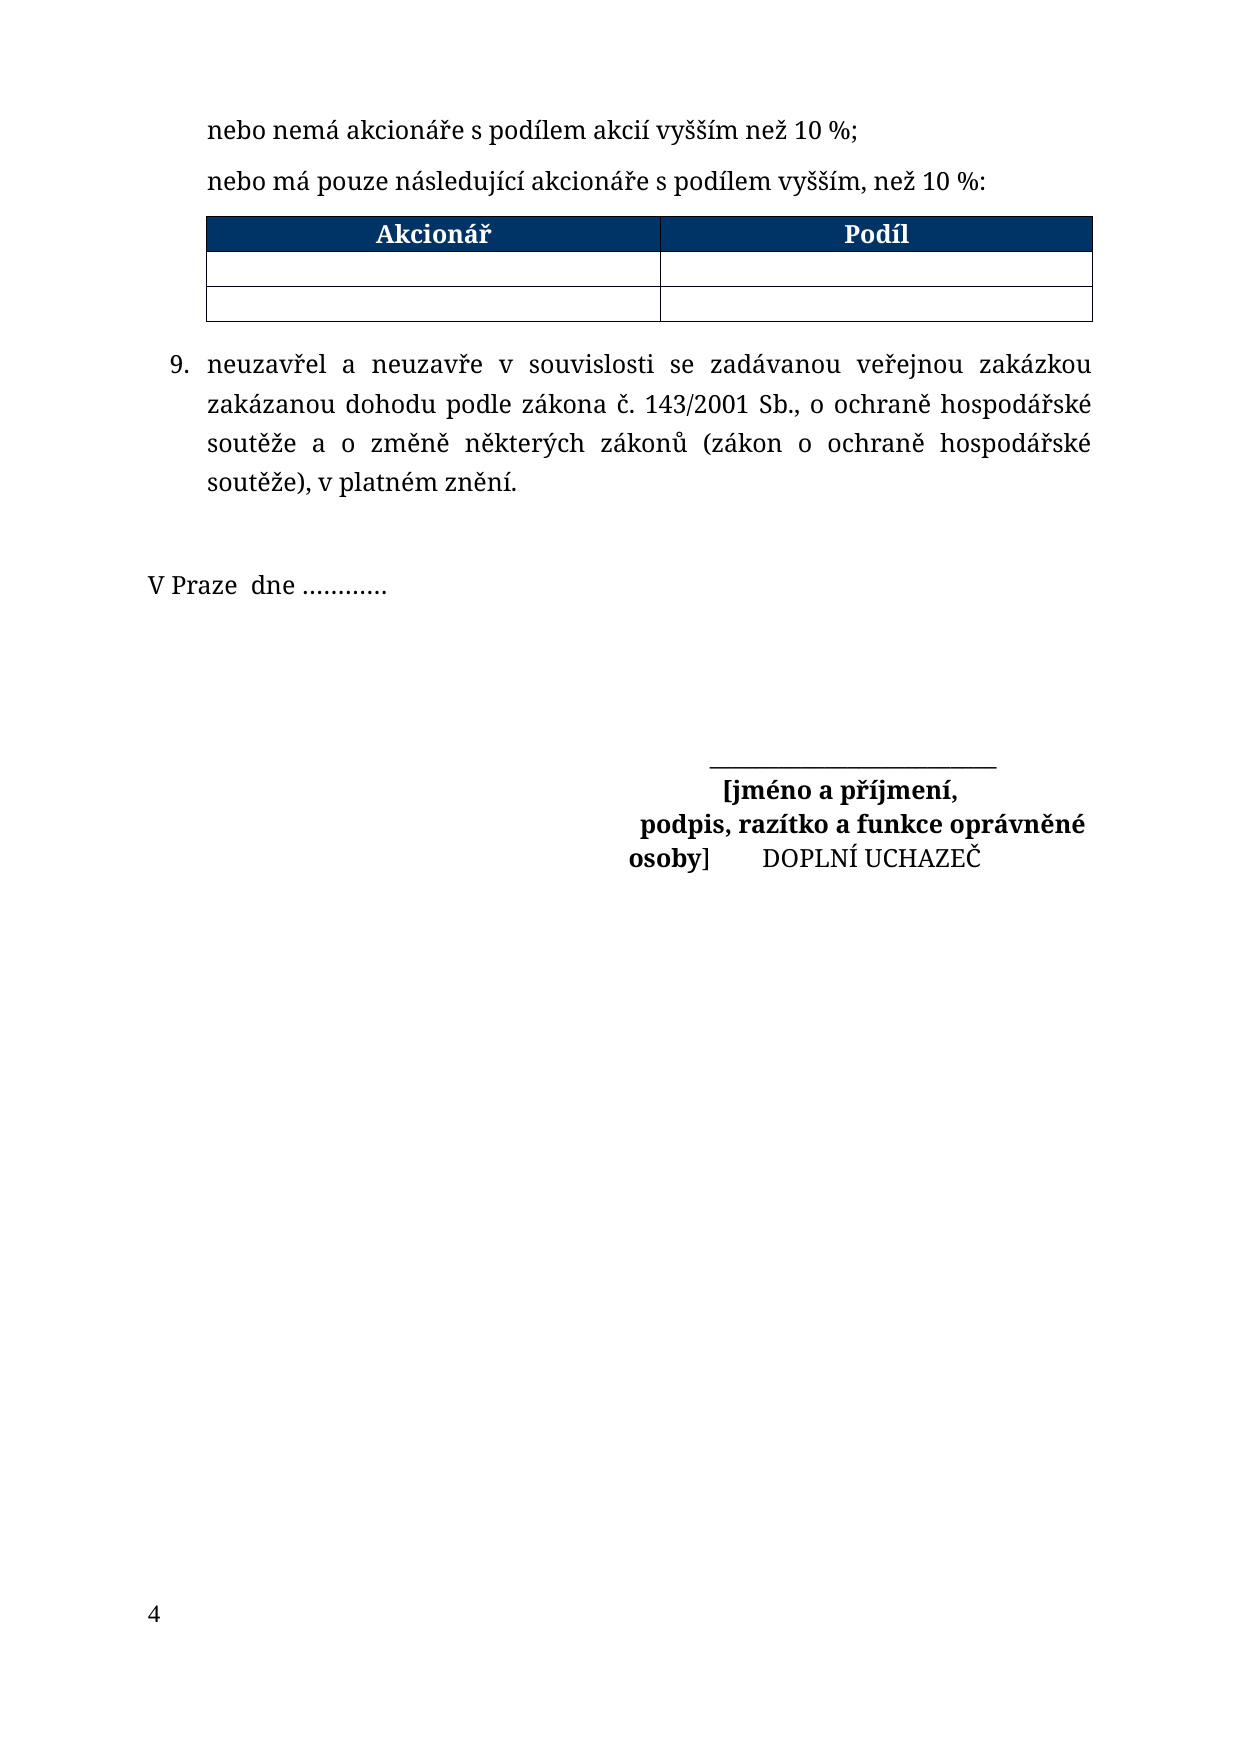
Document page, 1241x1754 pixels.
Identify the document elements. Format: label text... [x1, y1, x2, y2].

text [jméno a příjmení, [148, 772, 1092, 806]
list neuzavřel a neuzavře v souvislosti se zadávanou veřejnou zakázkou zakázanou dohodu podle zákona č. 143/2001 Sb., o ochraně hospodářské soutěže a o změně některých zákonů (zákon o ochraně hospodářské soutěže), v platném znění. [169, 347, 1092, 499]
table_cell [207, 252, 660, 286]
table_cell [207, 287, 660, 321]
text podpis, razítko a funkce oprávněné osoby] DOPLNÍ UCHAZEČ [516, 806, 1092, 874]
text V Praze dne ………… [148, 568, 1092, 602]
table_header Podíl [661, 217, 1092, 251]
text _________________________ [148, 738, 1092, 772]
list nebo nemá akcionáře s podílem akcií vyšším než 10 %; [207, 112, 1092, 146]
table_cell [661, 287, 1092, 321]
table_cell [661, 252, 1092, 286]
list nebo má pouze následující akcionáře s podílem vyšším, než 10 %: [207, 164, 1092, 198]
table_header Akcionář [207, 217, 660, 251]
